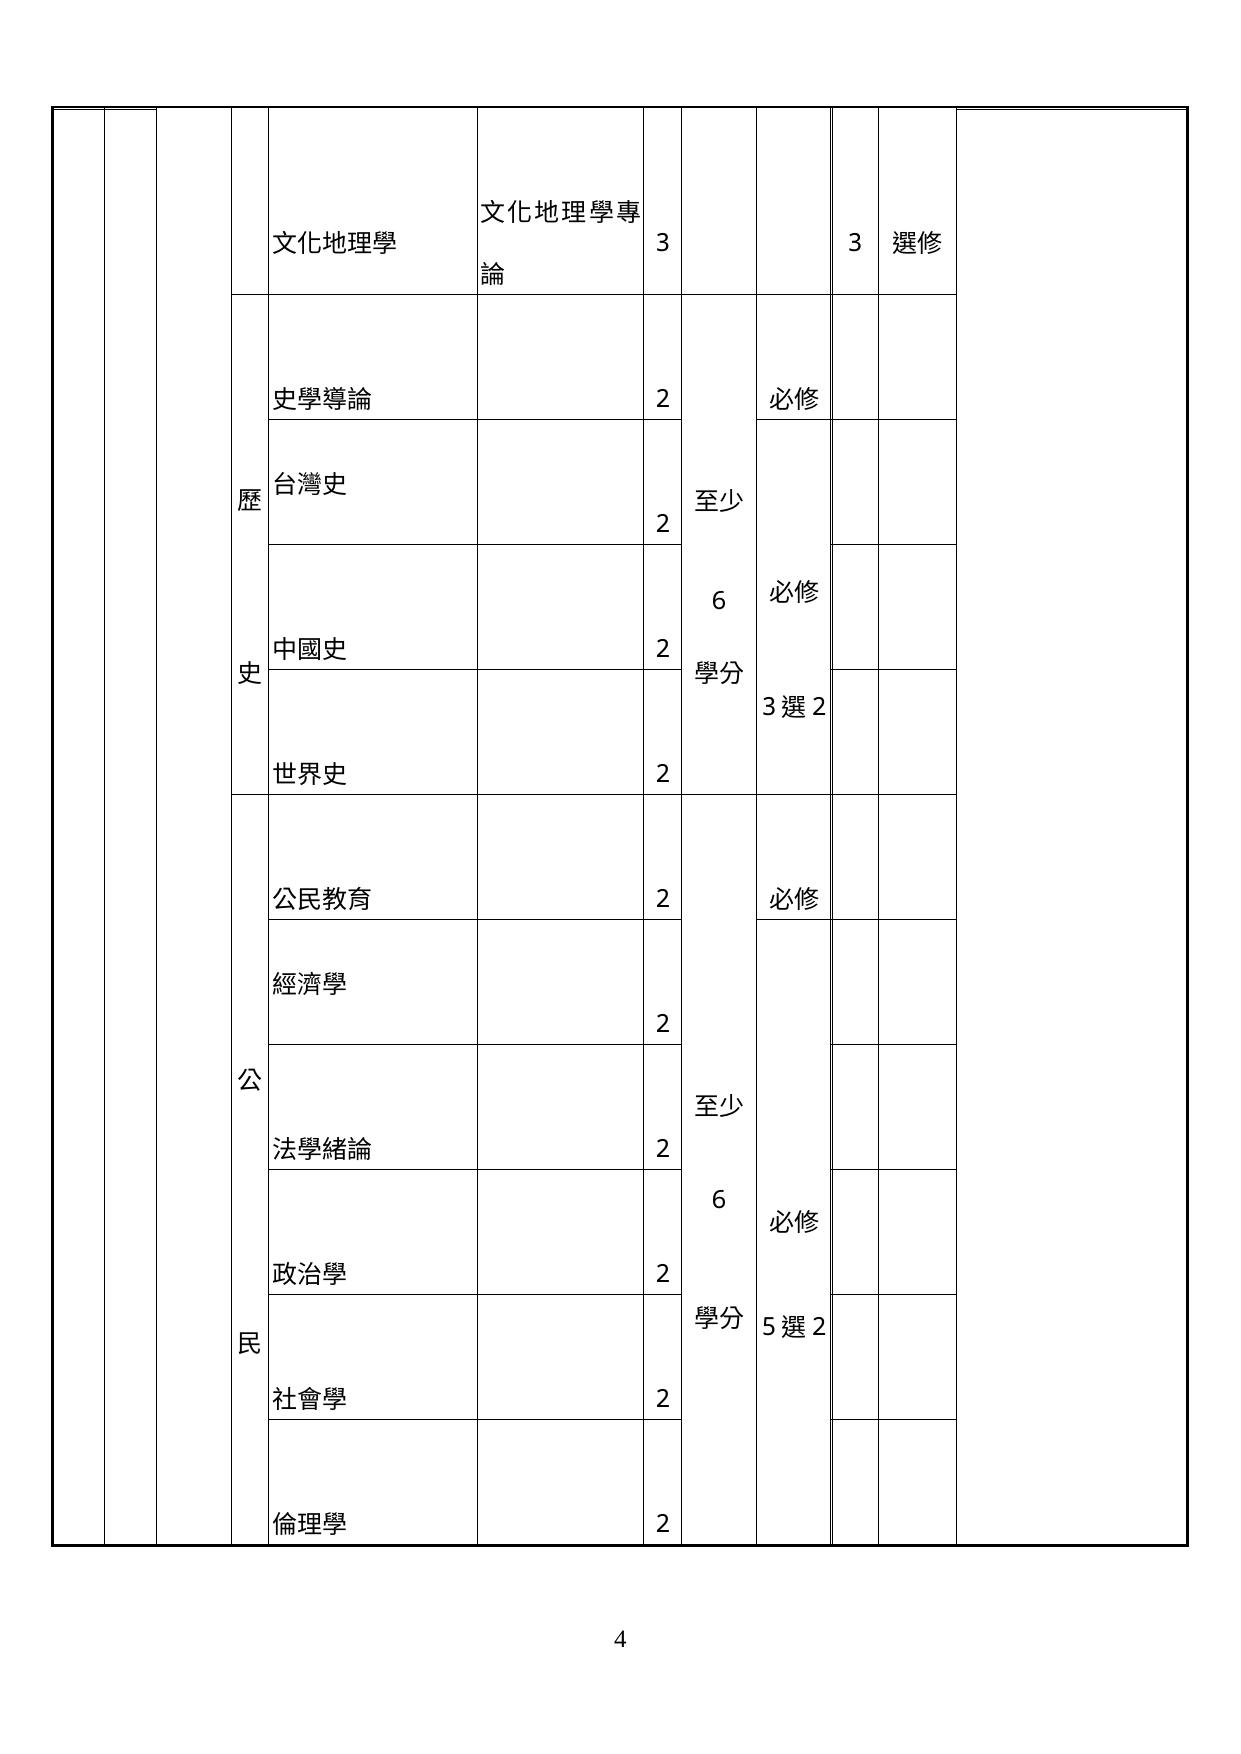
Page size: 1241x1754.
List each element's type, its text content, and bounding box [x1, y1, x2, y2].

table_cell 社會學 [269, 1295, 477, 1419]
table_cell 2 [644, 920, 681, 1044]
table_cell [833, 545, 878, 669]
table_cell [682, 108, 756, 294]
table_cell [833, 1170, 878, 1294]
table_cell 2 [644, 1170, 681, 1294]
table_cell [879, 1170, 956, 1294]
table_cell [54, 110, 104, 1544]
table_cell [478, 295, 643, 419]
table_cell [478, 670, 643, 794]
table_cell [833, 295, 878, 419]
table_cell [833, 420, 878, 544]
table_cell 必修 3選2 [757, 420, 830, 794]
table_cell 選修 [879, 108, 956, 294]
table_cell 至少 6 學分 [682, 295, 756, 794]
table_cell [879, 295, 956, 419]
table_cell [833, 670, 878, 794]
table_cell 3 [833, 108, 878, 294]
table_cell 2 [644, 795, 681, 919]
table_cell 世界史 [269, 670, 477, 794]
table_cell 3 [644, 108, 681, 294]
table_cell [478, 545, 643, 669]
table_cell [105, 110, 156, 1544]
table_cell [879, 920, 956, 1044]
table_cell 歷 史 [232, 295, 268, 794]
table_cell [879, 1295, 956, 1419]
table_cell 史學導論 [269, 295, 477, 419]
table_cell 2 [644, 420, 681, 544]
table_cell [478, 1045, 643, 1169]
table_cell [478, 920, 643, 1044]
table_cell 法學緒論 [269, 1045, 477, 1169]
table_cell [478, 795, 643, 919]
table_cell [833, 1295, 878, 1419]
table_cell [879, 545, 956, 669]
table_cell [478, 420, 643, 544]
table_cell 中國史 [269, 545, 477, 669]
table_cell [833, 920, 878, 1044]
table_cell 2 [644, 670, 681, 794]
table_cell 2 [644, 1295, 681, 1419]
table_cell [879, 420, 956, 544]
table_cell 經濟學 [269, 920, 477, 1044]
table_cell 政治學 [269, 1170, 477, 1294]
table_cell 倫理學 [269, 1420, 477, 1544]
table_cell 2 [644, 545, 681, 669]
table_cell 必修 [757, 295, 830, 419]
table_cell 至少 6 學分 [682, 795, 756, 1544]
table_cell 台灣史 [269, 420, 477, 544]
table_cell 公民教育 [269, 795, 477, 919]
table_cell [879, 670, 956, 794]
table_cell 文化地理學 [269, 108, 477, 294]
table_cell 公 民 [232, 795, 268, 1544]
table_cell [833, 795, 878, 919]
table_cell 2 [644, 1045, 681, 1169]
table_cell [757, 108, 830, 294]
table_cell [833, 1045, 878, 1169]
table_cell [879, 1045, 956, 1169]
table_cell 2 [644, 295, 681, 419]
table_cell [833, 1420, 878, 1544]
table_cell [478, 1420, 643, 1544]
table_cell [879, 1420, 956, 1544]
table_cell [157, 108, 231, 1544]
table_cell [879, 795, 956, 919]
table_cell [957, 110, 1186, 1544]
table_cell [232, 108, 268, 294]
table_cell [478, 1170, 643, 1294]
table_cell [478, 1295, 643, 1419]
table_cell 必修 5選2 [757, 920, 830, 1544]
table_cell 文化地理學專論 [478, 108, 643, 294]
table_cell 必修 [757, 795, 830, 919]
table_cell 2 [644, 1420, 681, 1544]
